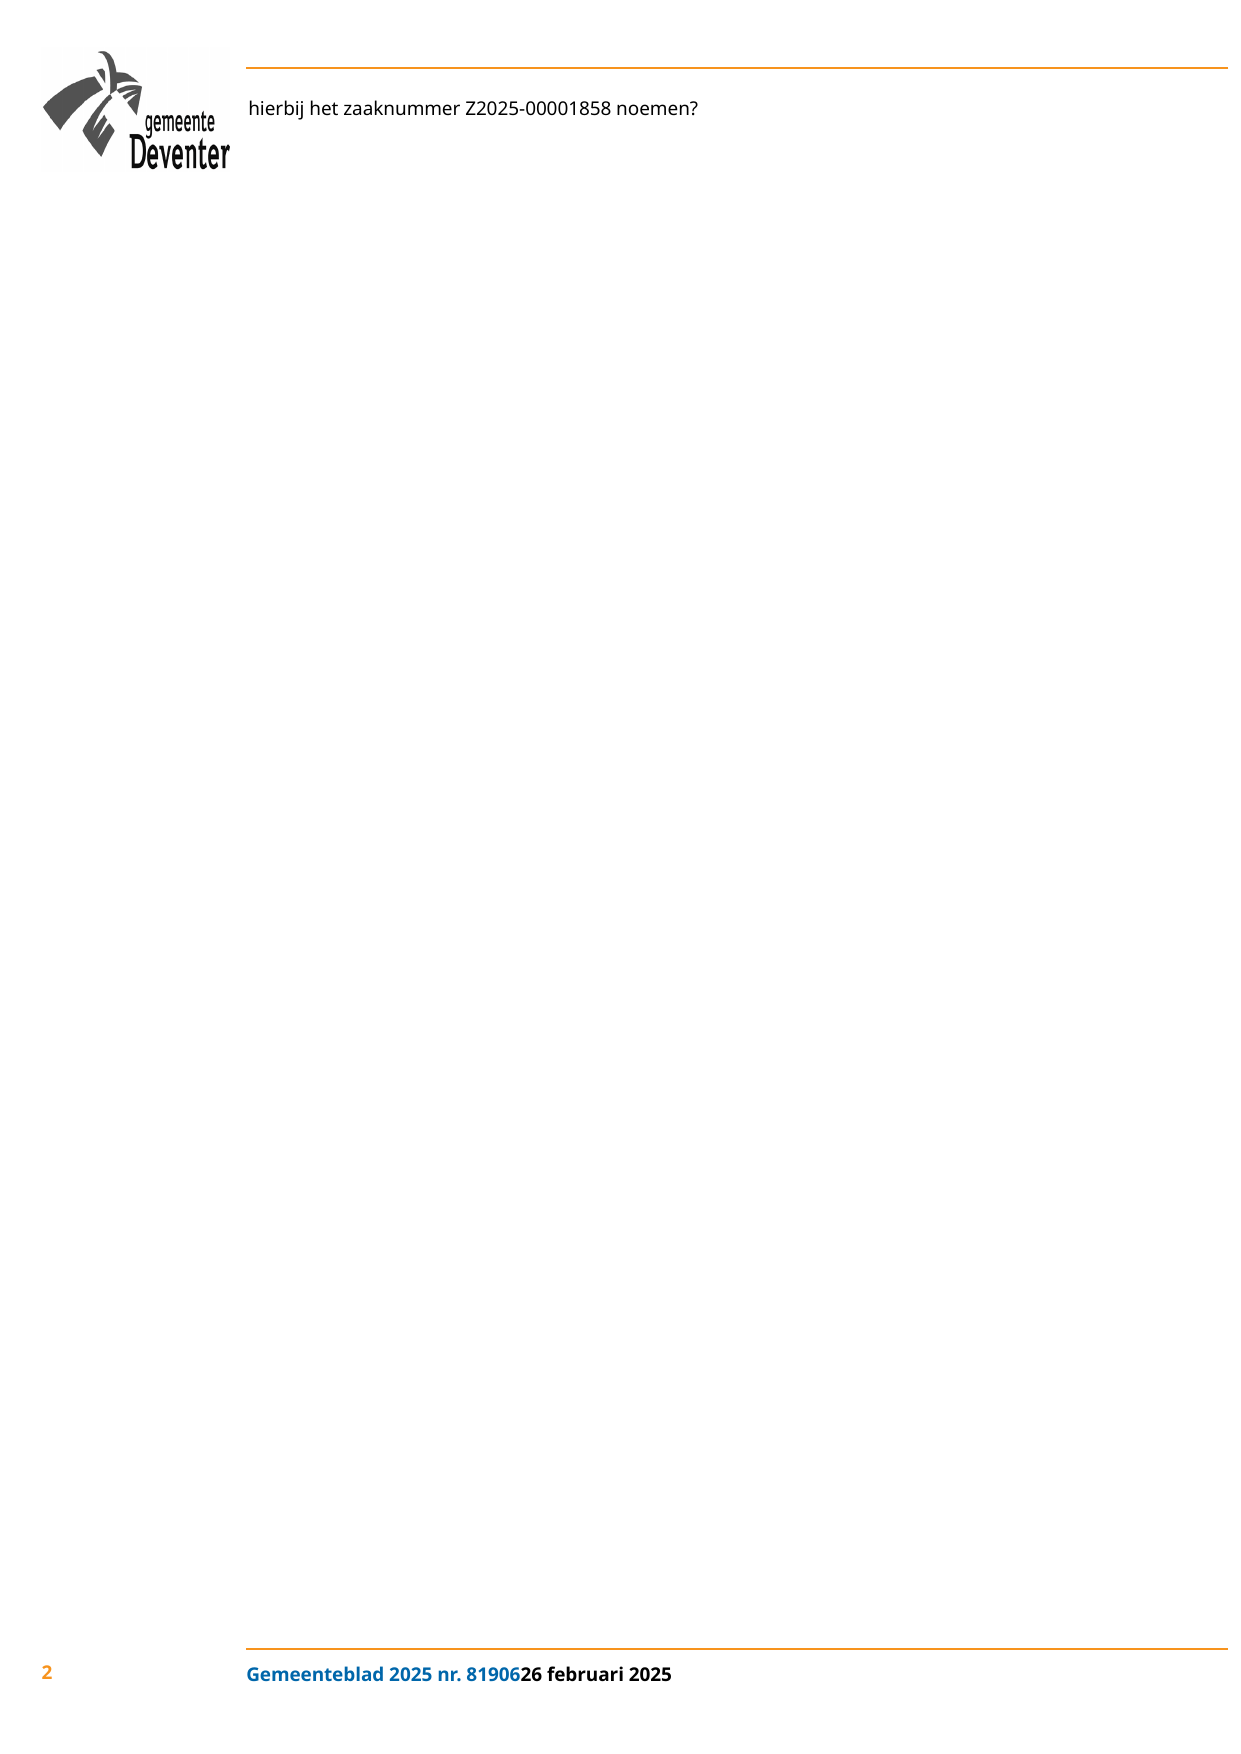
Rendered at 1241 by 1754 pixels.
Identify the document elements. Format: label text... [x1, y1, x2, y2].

text hierbij het zaaknummer Z2025-00001858 noemen? [248, 95, 1152, 121]
picture [41, 47, 231, 172]
